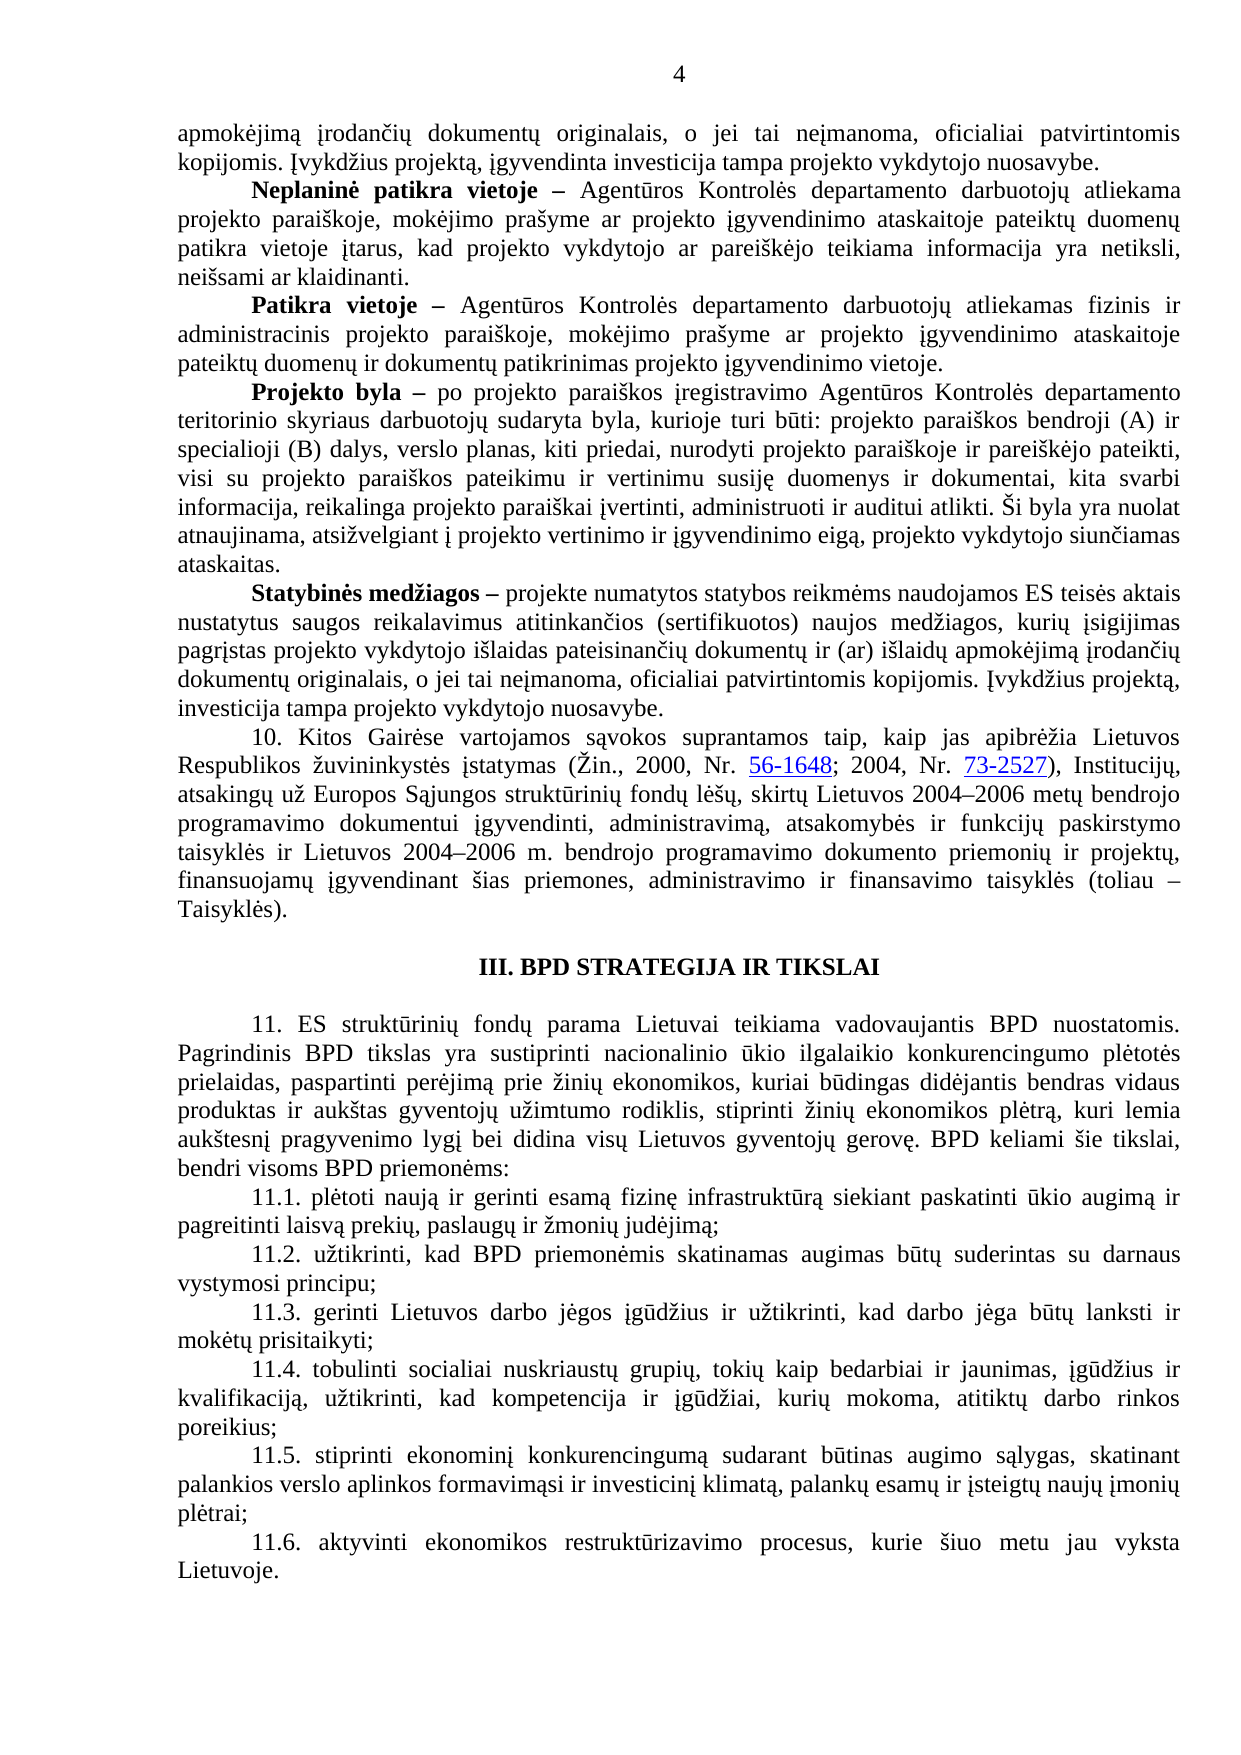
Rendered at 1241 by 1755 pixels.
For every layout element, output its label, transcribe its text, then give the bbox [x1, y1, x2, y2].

text 11.1. plėtoti naują ir gerinti esamą fizinę infrastruktūrą siekiant paskatinti ūkio augimą ir pagreitinti laisvą prekių, paslaugų ir žmonių judėjimą; [177, 1182, 1181, 1239]
text 11. ES struktūrinių fondų parama Lietuvai teikiama vadovaujantis BPD nuostatomis. Pagrindinis BPD tikslas yra sustiprinti nacionalinio ūkio ilgalaikio konkurencingumo plėtotės prielaidas, paspartinti perėjimą prie žinių ekonomikos, kuriai būdingas didėjantis bendras vidaus produktas ir aukštas gyventojų užimtumo rodiklis, stiprinti žinių ekonomikos plėtrą, kuri lemia aukštesnį pragyvenimo lygį bei didina visų Lietuvos gyventojų gerovę. BPD keliami šie tikslai, bendri visoms BPD priemonėms: [177, 1009, 1181, 1182]
text Statybinės medžiagos – projekte numatytos statybos reikmėms naudojamos ES teisės aktais nustatytus saugos reikalavimus atitinkančios (sertifikuotos) naujos medžiagos, kurių įsigijimas pagrįstas projekto vykdytojo išlaidas pateisinančių dokumentų ir (ar) išlaidų apmokėjimą įrodančių dokumentų originalais, o jei tai neįmanoma, oficialiai patvirtintomis kopijomis. Įvykdžius projektą, investicija tampa projekto vykdytojo nuosavybe. [177, 578, 1181, 722]
text 10. Kitos Gairėse vartojamos sąvokos suprantamos taip, kaip jas apibrėžia Lietuvos Respublikos žuvininkystės įstatymas (Žin., 2000, Nr. 56-1648; 2004, Nr. 73-2527), Institucijų, atsakingų už Europos Sąjungos struktūrinių fondų lėšų, skirtų Lietuvos 2004–2006 metų bendrojo programavimo dokumentui įgyvendinti, administravimą, atsakomybės ir funkcijų paskirstymo taisyklės ir Lietuvos 2004–2006 m. bendrojo programavimo dokumento priemonių ir projektų, finansuojamų įgyvendinant šias priemones, administravimo ir finansavimo taisyklės (toliau – Taisyklės). [177, 722, 1181, 923]
text 11.3. gerinti Lietuvos darbo jėgos įgūdžius ir užtikrinti, kad darbo jėga būtų lanksti ir mokėtų prisitaikyti; [177, 1297, 1181, 1354]
text 11.2. užtikrinti, kad BPD priemonėmis skatinamas augimas būtų suderintas su darnaus vystymosi principu; [177, 1239, 1181, 1297]
text Patikra vietoje – Agentūros Kontrolės departamento darbuotojų atliekamas fizinis ir administracinis projekto paraiškoje, mokėjimo prašyme ar projekto įgyvendinimo ataskaitoje pateiktų duomenų ir dokumentų patikrinimas projekto įgyvendinimo vietoje. [177, 291, 1181, 377]
text Projekto byla – po projekto paraiškos įregistravimo Agentūros Kontrolės departamento teritorinio skyriaus darbuotojų sudaryta byla, kurioje turi būti: projekto paraiškos bendroji (A) ir specialioji (B) dalys, verslo planas, kiti priedai, nurodyti projekto paraiškoje ir pareiškėjo pateikti, visi su projekto paraiškos pateikimu ir vertinimu susiję duomenys ir dokumentai, kita svarbi informacija, reikalinga projekto paraiškai įvertinti, administruoti ir auditui atlikti. Ši byla yra nuolat atnaujinama, atsižvelgiant į projekto vertinimo ir įgyvendinimo eigą, projekto vykdytojo siunčiamas ataskaitas. [177, 377, 1181, 578]
text III. BPD STRATEGIJA IR TIKSLAI [177, 952, 1181, 981]
text 11.6. aktyvinti ekonomikos restruktūrizavimo procesus, kurie šiuo metu jau vyksta Lietuvoje. [177, 1527, 1181, 1584]
text 11.5. stiprinti ekonominį konkurencingumą sudarant būtinas augimo sąlygas, skatinant palankios verslo aplinkos formavimąsi ir investicinį klimatą, palankų esamų ir įsteigtų naujų įmonių plėtrai; [177, 1441, 1181, 1527]
text apmokėjimą įrodančių dokumentų originalais, o jei tai neįmanoma, oficialiai patvirtintomis kopijomis. Įvykdžius projektą, įgyvendinta investicija tampa projekto vykdytojo nuosavybe. [177, 118, 1181, 176]
text 11.4. tobulinti socialiai nuskriaustų grupių, tokių kaip bedarbiai ir jaunimas, įgūdžius ir kvalifikaciją, užtikrinti, kad kompetencija ir įgūdžiai, kurių mokoma, atitiktų darbo rinkos poreikius; [177, 1354, 1181, 1441]
text Neplaninė patikra vietoje – Agentūros Kontrolės departamento darbuotojų atliekama projekto paraiškoje, mokėjimo prašyme ar projekto įgyvendinimo ataskaitoje pateiktų duomenų patikra vietoje įtarus, kad projekto vykdytojo ar pareiškėjo teikiama informacija yra netiksli, neišsami ar klaidinanti. [177, 176, 1181, 291]
